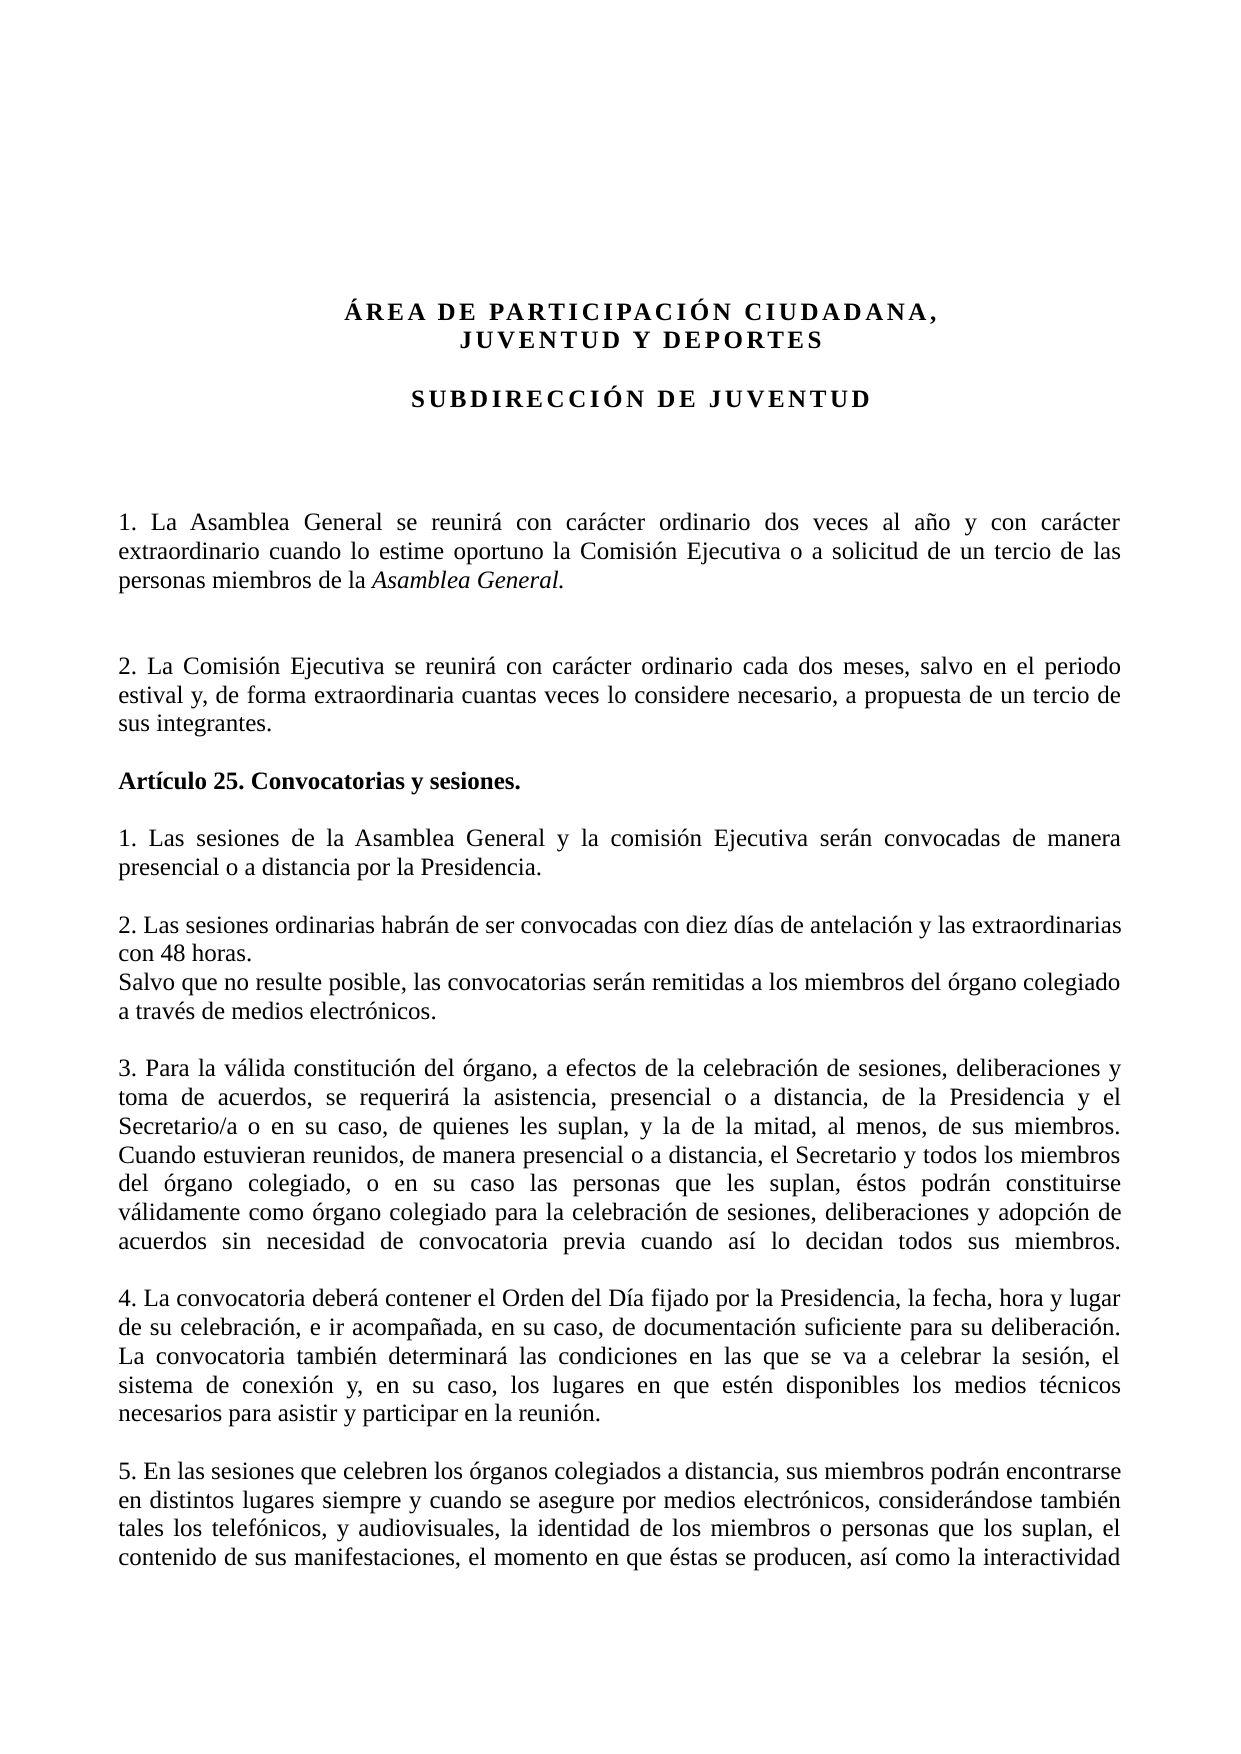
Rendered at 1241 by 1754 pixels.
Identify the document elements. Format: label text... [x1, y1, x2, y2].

text 2. La Comisión Ejecutiva se reunirá con carácter ordinario cada dos meses, salvo en el periodo estival y, de forma extraordinaria cuantas veces lo considere necesario, a propuesta de un tercio de sus integrantes. [118, 651, 1122, 737]
text 2. Las sesiones ordinarias habrán de ser convocadas con diez días de antelación y las extraordinarias con 48 horas. [118, 910, 1122, 967]
text 1. La Asamblea General se reunirá con carácter ordinario dos veces al año y con carácter extraordinario cuando lo estime oportuno la Comisión Ejecutiva o a solicitud de un tercio de las personas miembros de la Asamblea General. [118, 507, 1122, 593]
text 3. Para la válida constitución del órgano, a efectos de la celebración de sesiones, deliberaciones y toma de acuerdos, se requerirá la asistencia, presencial o a distancia, de la Presidencia y el Secretario/a o en su caso, de quienes les suplan, y la de la mitad, al menos, de sus miembros. Cuando estuvieran reunidos, de manera presencial o a distancia, el Secretario y todos los miembros del órgano colegiado, o en su caso las personas que les suplan, éstos podrán constituirse válidamente como órgano colegiado para la celebración de sesiones, deliberaciones y adopción de acuerdos sin necesidad de convocatoria previa cuando así lo decidan todos sus miembros. [118, 1053, 1122, 1283]
text Artículo 25. Convocatorias y sesiones. [118, 737, 1122, 795]
text 5. En las sesiones que celebren los órganos colegiados a distancia, sus miembros podrán encontrarse en distintos lugares siempre y cuando se asegure por medios electrónicos, considerándose también tales los telefónicos, y audiovisuales, la identidad de los miembros o personas que los suplan, el contenido de sus manifestaciones, el momento en que éstas se producen, así como la interactividad [118, 1456, 1122, 1571]
text 4. La convocatoria deberá contener el Orden del Día fijado por la Presidencia, la fecha, hora y lugar de su celebración, e ir acompañada, en su caso, de documentación suficiente para su deliberación. La convocatoria también determinará las condiciones en las que se va a celebrar la sesión, el sistema de conexión y, en su caso, los lugares en que estén disponibles los medios técnicos necesarios para asistir y participar en la reunión. [118, 1283, 1122, 1427]
text 1. Las sesiones de la Asamblea General y la comisión Ejecutiva serán convocadas de manera presencial o a distancia por la Presidencia. [118, 823, 1122, 881]
text Salvo que no resulte posible, las convocatorias serán remitidas a los miembros del órgano colegiado a través de medios electrónicos. [118, 967, 1122, 1025]
